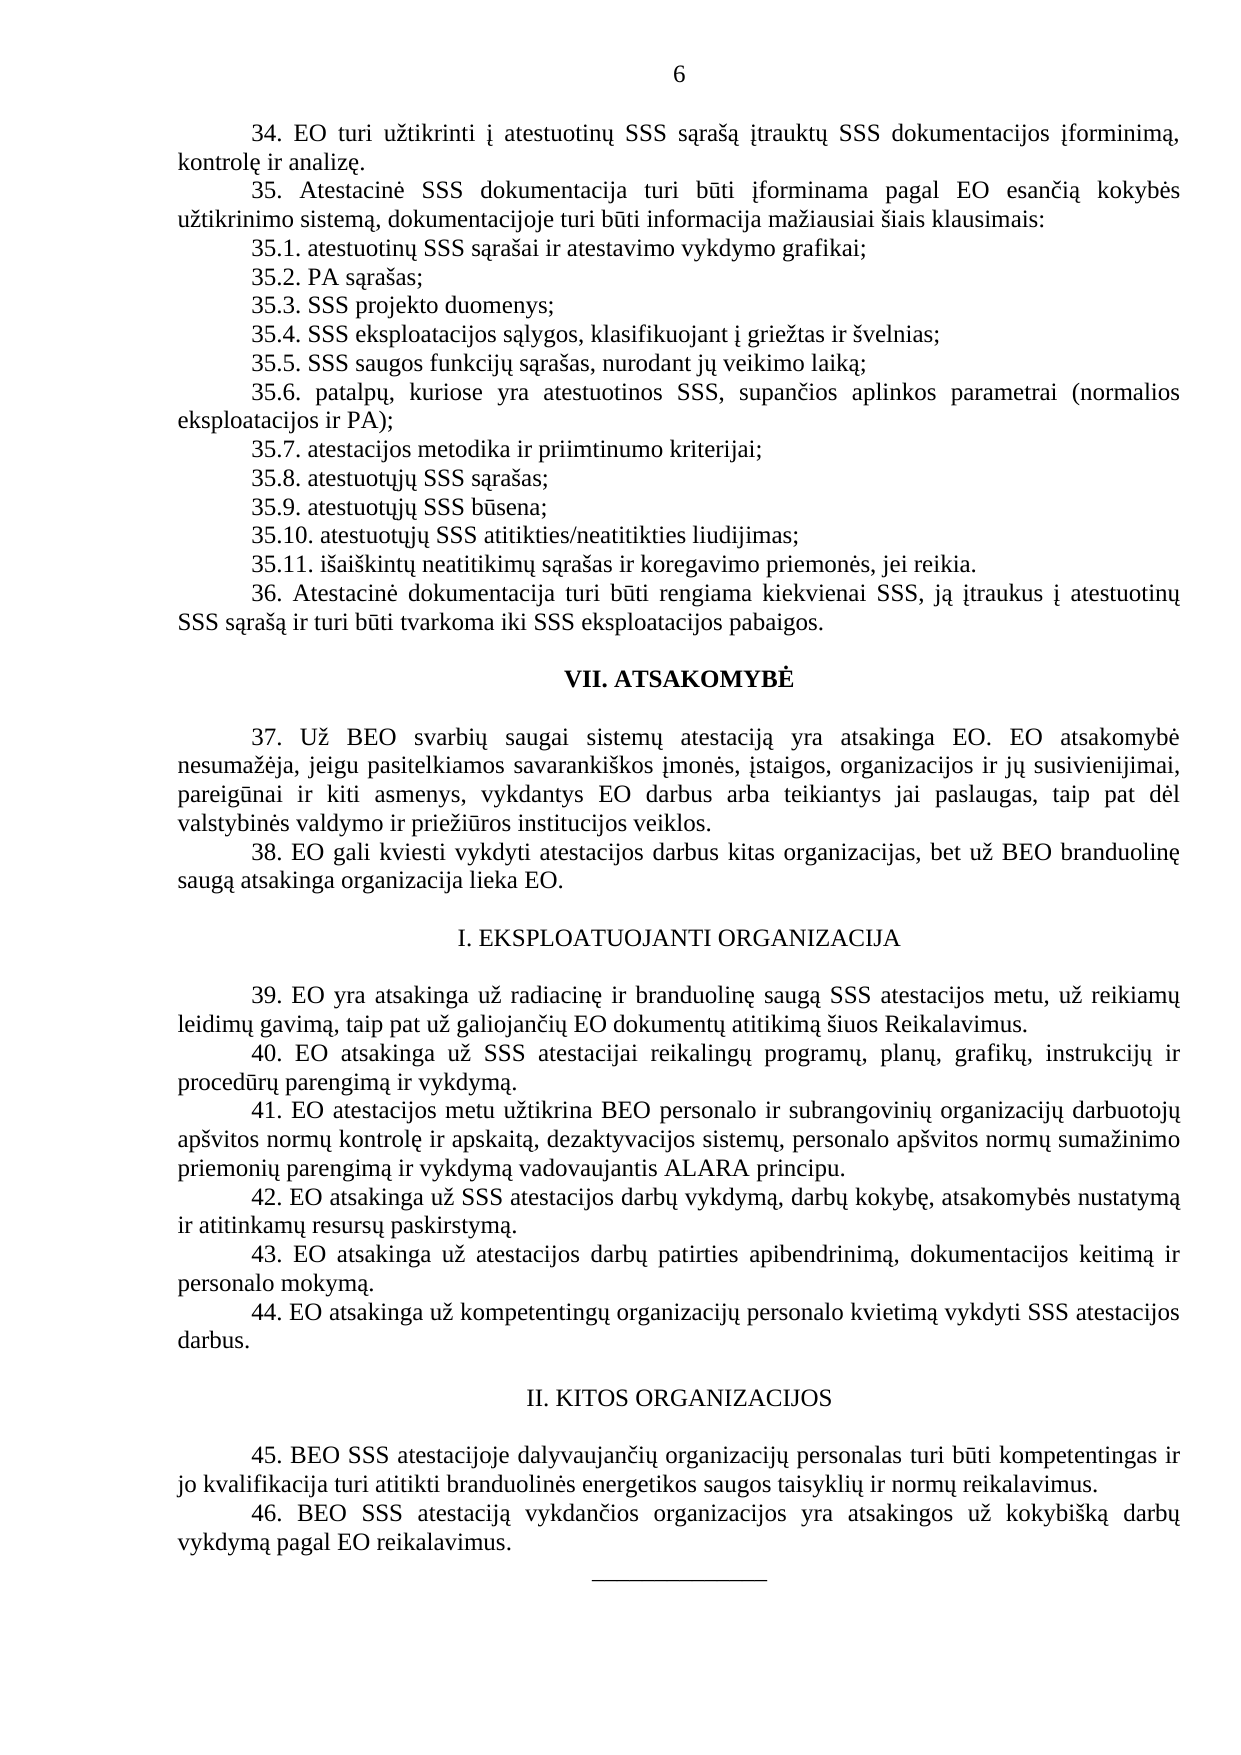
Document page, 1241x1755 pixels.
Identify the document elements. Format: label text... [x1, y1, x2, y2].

text 35.4. SSS eksploatacijos sąlygos, klasifikuojant į griežtas ir švelnias; [177, 319, 1181, 348]
text VII. ATSAKOMYBĖ [177, 664, 1181, 693]
text 36. Atestacinė dokumentacija turi būti rengiama kiekvienai SSS, ją įtraukus į atestuotinų SSS sąrašą ir turi būti tvarkoma iki SSS eksploatacijos pabaigos. [177, 578, 1181, 636]
text I. EKSPLOATUOJANTI ORGANIZACIJA [177, 923, 1181, 952]
text 40. EO atsakinga už SSS atestacijai reikalingų programų, planų, grafikų, instrukcijų ir procedūrų parengimą ir vykdymą. [177, 1038, 1181, 1096]
text 41. EO atestacijos metu užtikrina BEO personalo ir subrangovinių organizacijų darbuotojų apšvitos normų kontrolę ir apskaitą, dezaktyvacijos sistemų, personalo apšvitos normų sumažinimo priemonių parengimą ir vykdymą vadovaujantis ALARA principu. [177, 1096, 1181, 1182]
text 44. EO atsakinga už kompetentingų organizacijų personalo kvietimą vykdyti SSS atestacijos darbus. [177, 1297, 1181, 1354]
text 35.1. atestuotinų SSS sąrašai ir atestavimo vykdymo grafikai; [177, 233, 1181, 262]
text 34. EO turi užtikrinti į atestuotinų SSS sąrašą įtrauktų SSS dokumentacijos įforminimą, kontrolę ir analizę. [177, 118, 1181, 176]
text 42. EO atsakinga už SSS atestacijos darbų vykdymą, darbų kokybę, atsakomybės nustatymą ir atitinkamų resursų paskirstymą. [177, 1182, 1181, 1239]
text 37. Už BEO svarbių saugai sistemų atestaciją yra atsakinga EO. EO atsakomybė nesumažėja, jeigu pasitelkiamos savarankiškos įmonės, įstaigos, organizacijos ir jų susivienijimai, pareigūnai ir kiti asmenys, vykdantys EO darbus arba teikiantys jai paslaugas, taip pat dėl valstybinės valdymo ir priežiūros institucijos veiklos. [177, 722, 1181, 837]
text 46. BEO SSS atestaciją vykdančios organizacijos yra atsakingos už kokybišką darbų vykdymą pagal EO reikalavimus. [177, 1498, 1181, 1556]
text 35.2. PA sąrašas; [177, 262, 1181, 291]
text 35.9. atestuotųjų SSS būsena; [177, 492, 1181, 521]
text 38. EO gali kviesti vykdyti atestacijos darbus kitas organizacijas, bet už BEO branduolinę saugą atsakinga organizacija lieka EO. [177, 837, 1181, 894]
text 35.7. atestacijos metodika ir priimtinumo kriterijai; [177, 434, 1181, 463]
text 45. BEO SSS atestacijoje dalyvaujančių organizacijų personalas turi būti kompetentingas ir jo kvalifikacija turi atitikti branduolinės energetikos saugos taisyklių ir normų reikalavimus. [177, 1441, 1181, 1498]
text 35.8. atestuotųjų SSS sąrašas; [177, 463, 1181, 492]
text 35.6. patalpų, kuriose yra atestuotinos SSS, supančios aplinkos parametrai (normalios eksploatacijos ir PA); [177, 377, 1181, 434]
text 35.11. išaiškintų neatitikimų sąrašas ir koregavimo priemonės, jei reikia. [177, 549, 1181, 578]
text 35. Atestacinė SSS dokumentacija turi būti įforminama pagal EO esančią kokybės užtikrinimo sistemą, dokumentacijoje turi būti informacija mažiausiai šiais klausimais: [177, 176, 1181, 233]
text II. KITOS ORGANIZACIJOS [177, 1383, 1181, 1412]
text 35.3. SSS projekto duomenys; [177, 291, 1181, 319]
text 35.5. SSS saugos funkcijų sąrašas, nurodant jų veikimo laiką; [177, 348, 1181, 377]
text 39. EO yra atsakinga už radiacinę ir branduolinę saugą SSS atestacijos metu, už reikiamų leidimų gavimą, taip pat už galiojančių EO dokumentų atitikimą šiuos Reikalavimus. [177, 981, 1181, 1038]
text ______________ [177, 1556, 1181, 1584]
text 43. EO atsakinga už atestacijos darbų patirties apibendrinimą, dokumentacijos keitimą ir personalo mokymą. [177, 1239, 1181, 1297]
text 35.10. atestuotųjų SSS atitikties/neatitikties liudijimas; [177, 521, 1181, 549]
